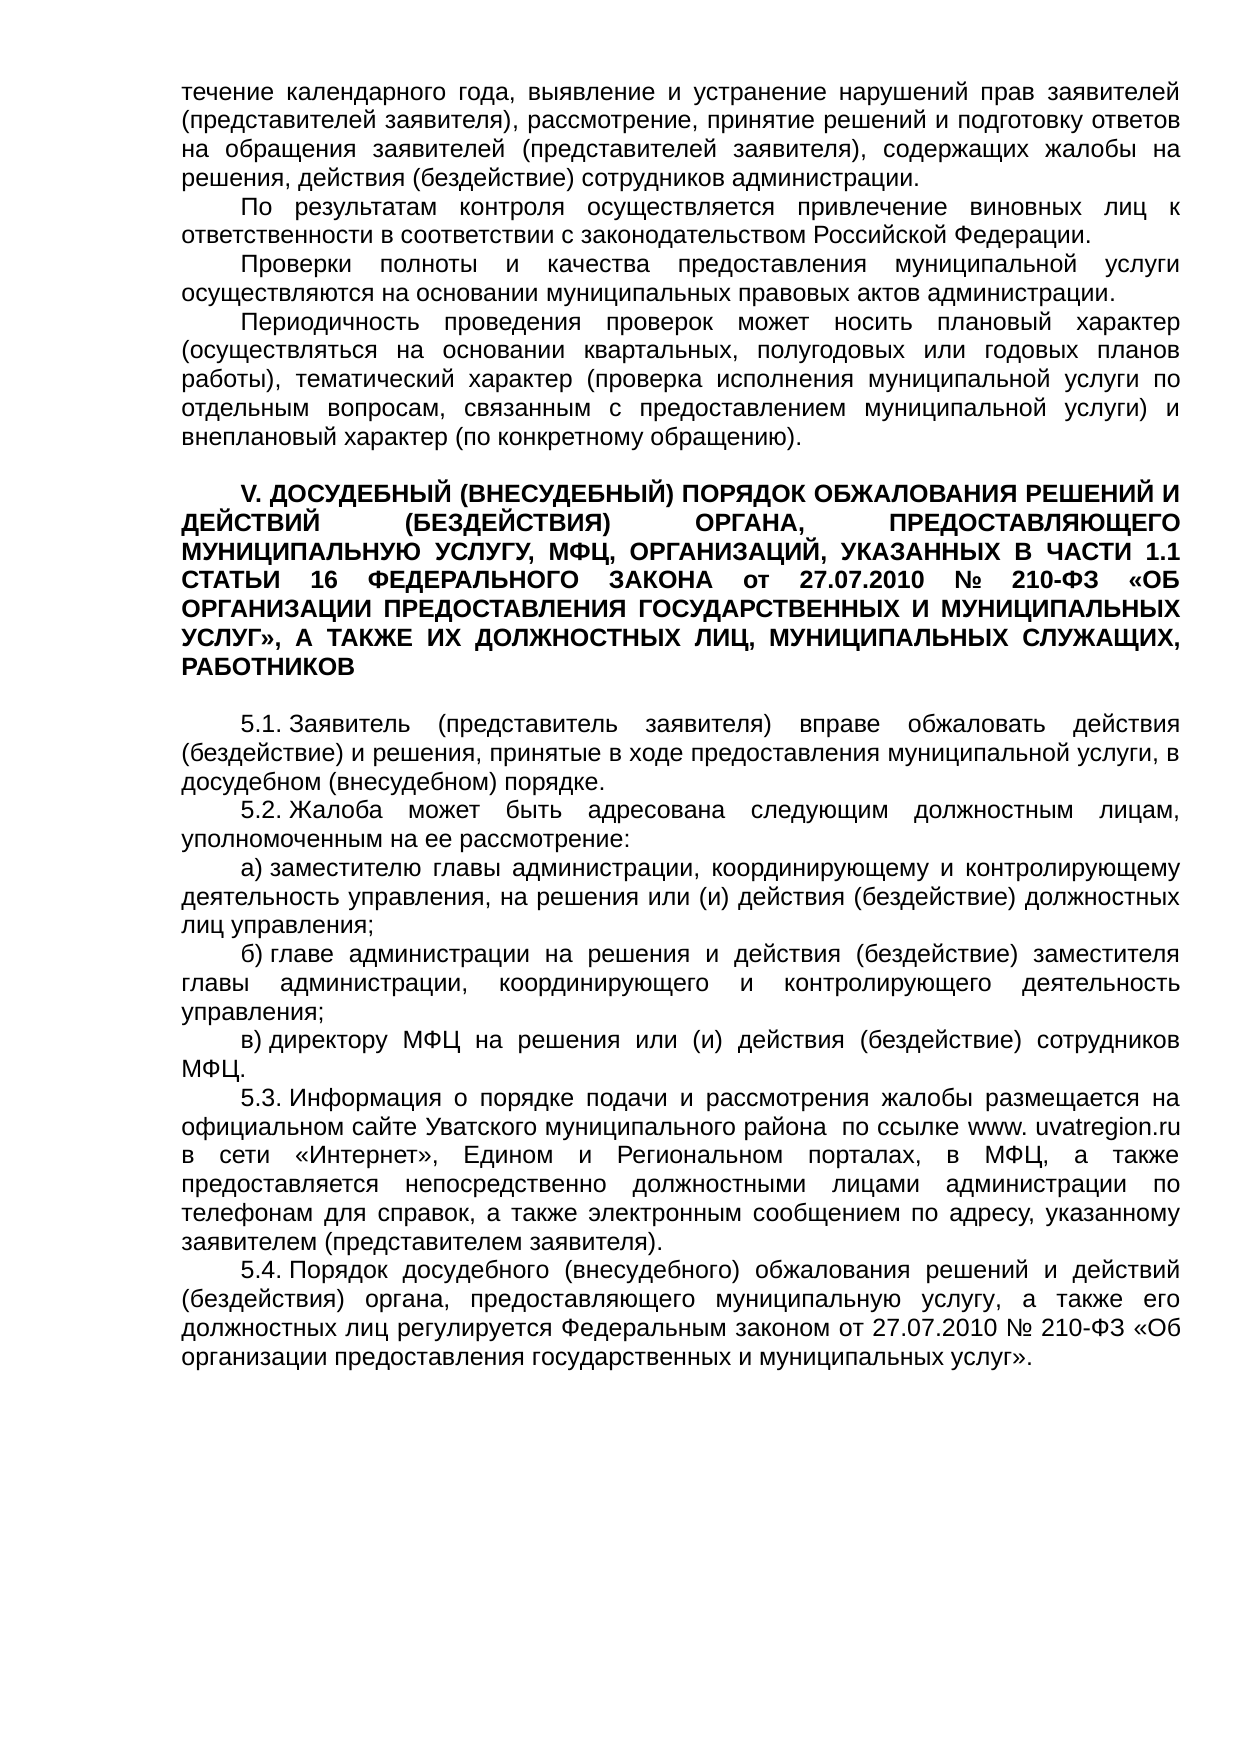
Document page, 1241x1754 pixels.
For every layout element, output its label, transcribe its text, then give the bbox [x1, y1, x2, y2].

text 5.3. Информация о порядке подачи и рассмотрения жалобы размещается на официальном сайте Уватского муниципального района по ссылке www. uvatregion.ru в сети «Интернет», Едином и Региональном порталах, в МФЦ, а также предоставляется непосредственно должностными лицами администрации по телефонам для справок, а также электронным сообщением по адресу, указанному заявителем (представителем заявителя). [181, 1083, 1181, 1256]
text б) главе администрации на решения и действия (бездействие) заместителя главы администрации, координирующего и контролирующего деятельность управления; [181, 939, 1181, 1026]
text Периодичность проведения проверок может носить плановый характер (осуществляться на основании квартальных, полугодовых или годовых планов работы), тематический характер (проверка исполнения муниципальной услуги по отдельным вопросам, связанным с предоставлением муниципальной услуги) и внеплановый характер (по конкретному обращению). [181, 307, 1181, 451]
text 5.2. Жалоба может быть адресована следующим должностным лицам, уполномоченным на ее рассмотрение: [181, 796, 1181, 853]
text 5.4. Порядок досудебного (внесудебного) обжалования решений и действий (бездействия) органа, предоставляющего муниципальную услугу, а также его должностных лиц регулируется Федеральным законом от 27.07.2010 № 210-ФЗ «Об организации предоставления государственных и муниципальных услуг». [181, 1256, 1181, 1371]
text течение календарного года, выявление и устранение нарушений прав заявителей (представителей заявителя), рассмотрение, принятие решений и подготовку ответов на обращения заявителей (представителей заявителя), содержащих жалобы на решения, действия (бездействие) сотрудников администрации. [181, 77, 1181, 192]
text V. ДОСУДЕБНЫЙ (ВНЕСУДЕБНЫЙ) ПОРЯДОК ОБЖАЛОВАНИЯ РЕШЕНИЙ И ДЕЙСТВИЙ (БЕЗДЕЙСТВИЯ) ОРГАНА, ПРЕДОСТАВЛЯЮЩЕГО МУНИЦИПАЛЬНУЮ УСЛУГУ, МФЦ, ОРГАНИЗАЦИЙ, УКАЗАННЫХ В ЧАСТИ 1.1 СТАТЬИ 16 ФЕДЕРАЛЬНОГО ЗАКОНА от 27.07.2010 № 210-ФЗ «ОБ ОРГАНИЗАЦИИ ПРЕДОСТАВЛЕНИЯ ГОСУДАРСТВЕННЫХ И МУНИЦИПАЛЬНЫХ УСЛУГ», А ТАКЖЕ ИХ ДОЛЖНОСТНЫХ ЛИЦ, МУНИЦИПАЛЬНЫХ СЛУЖАЩИХ, РАБОТНИКОВ [181, 479, 1181, 681]
text Проверки полноты и качества предоставления муниципальной услуги осуществляются на основании муниципальных правовых актов администрации. [181, 249, 1181, 307]
text По результатам контроля осуществляется привлечение виновных лиц к ответственности в соответствии с законодательством Российской Федерации. [181, 192, 1181, 249]
text а) заместителю главы администрации, координирующему и контролирующему деятельность управления, на решения или (и) действия (бездействие) должностных лиц управления; [181, 853, 1181, 939]
text 5.1. Заявитель (представитель заявителя) вправе обжаловать действия (бездействие) и решения, принятые в ходе предоставления муниципальной услуги, в досудебном (внесудебном) порядке. [181, 709, 1181, 796]
text в) директору МФЦ на решения или (и) действия (бездействие) сотрудников МФЦ. [181, 1026, 1181, 1083]
